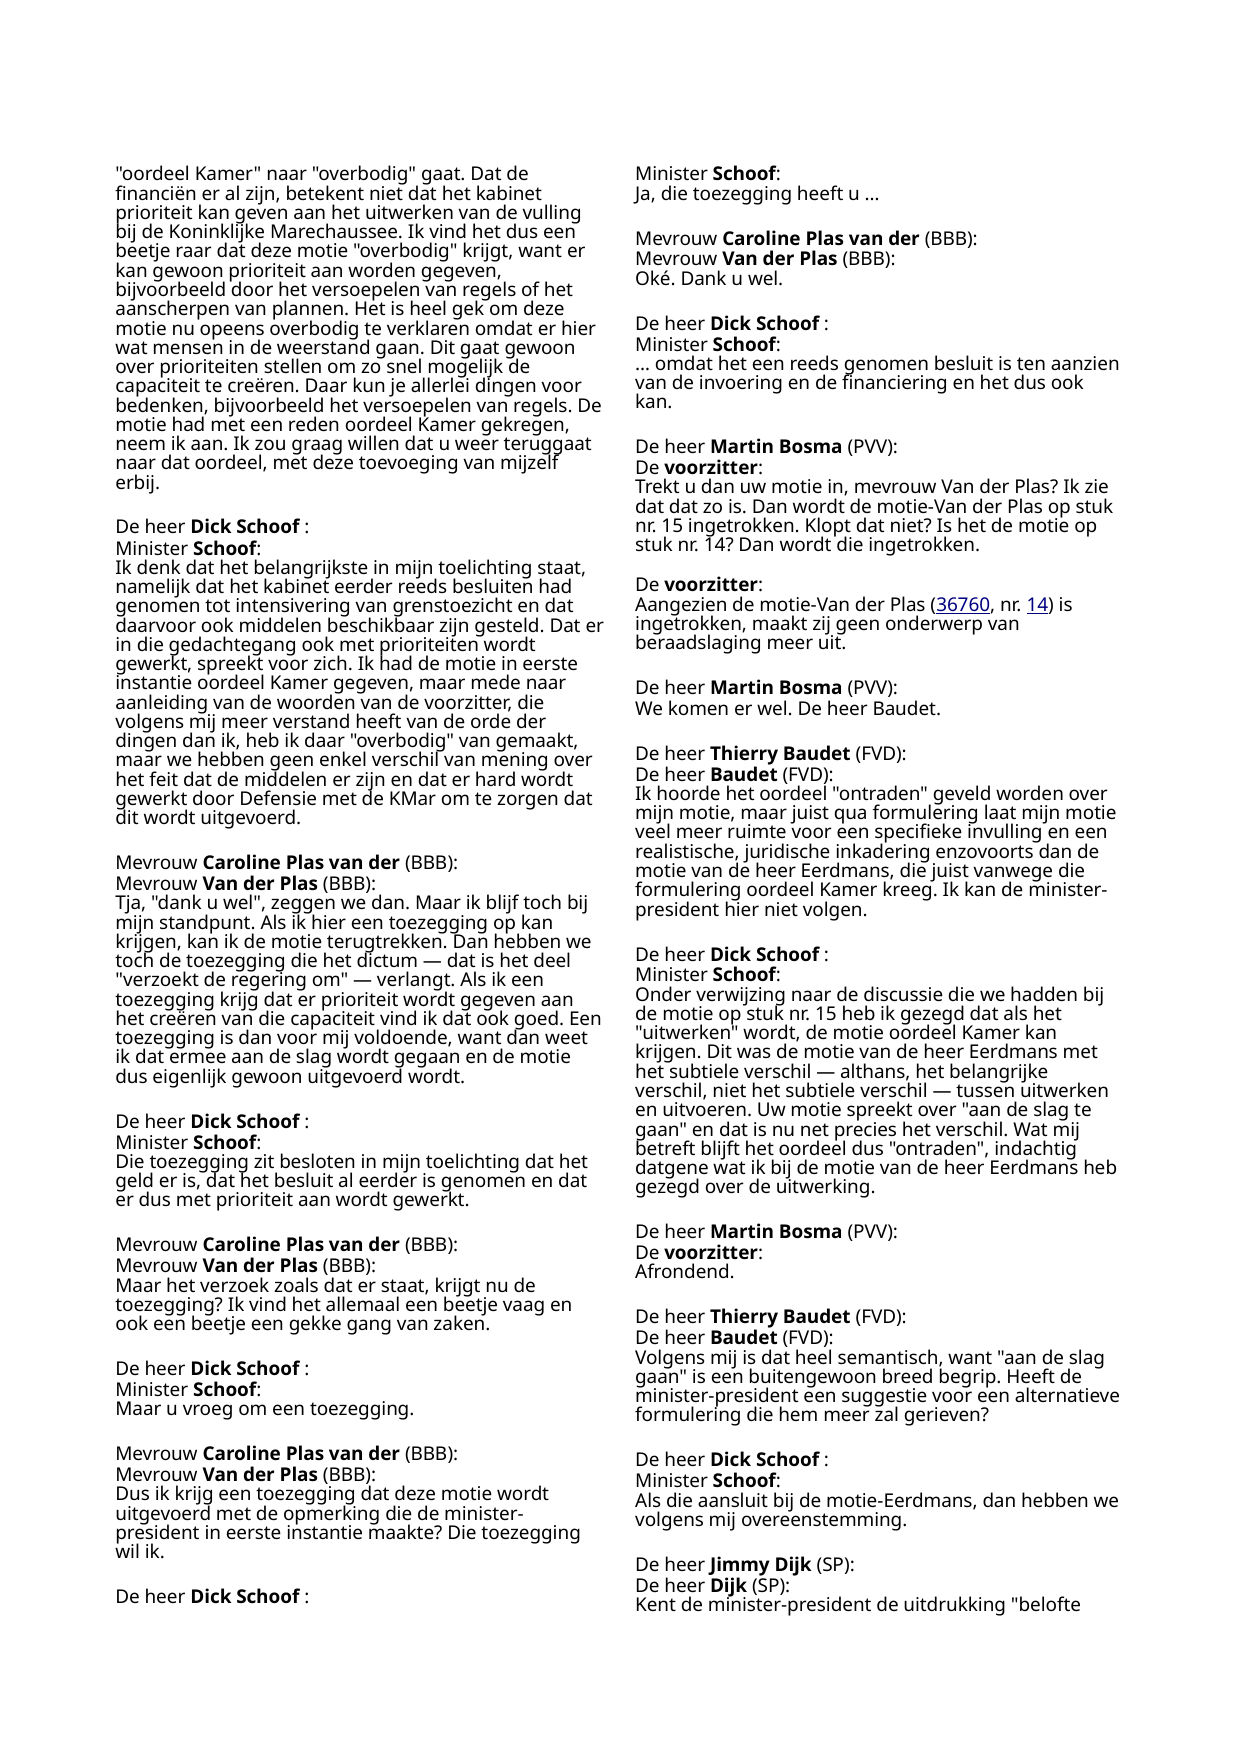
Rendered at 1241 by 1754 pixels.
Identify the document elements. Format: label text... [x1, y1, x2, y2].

text De heer Martin Bosma (PVV): [635, 433, 1125, 459]
text Mevrouw Caroline Plas van der (BBB): [635, 225, 1125, 250]
text Mevrouw Caroline Plas van der (BBB): [115, 849, 605, 875]
text De voorzitter: [635, 576, 1125, 596]
text De heer Dick Schoof : [115, 1108, 605, 1134]
text De heer Dick Schoof : [635, 941, 1125, 966]
text Minister Schoof: [115, 539, 605, 559]
text De heer Baudet (FVD): [635, 1329, 1125, 1349]
text De heer Baudet (FVD): [635, 766, 1125, 785]
text De heer Dick Schoof : [635, 1447, 1125, 1472]
text Ik denk dat het belangrijkste in mijn toelichting staat, namelijk dat het kabinet eerder reeds besluiten had genomen tot intensivering van grenstoezicht en dat daarvoor ook middelen beschikbaar zijn gesteld. Dat er in die gedachtegang ook met prioriteiten wordt gewerkt, spreekt voor zich. Ik had de motie in eerste instantie oordeel Kamer gegeven, maar mede naar aanleiding van de woorden van de voorzitter, die volgens mij meer verstand heeft van de orde der dingen dan ik, heb ik daar "overbodig" van gemaakt, maar we hebben geen enkel verschil van mening over het feit dat de middelen er zijn en dat er hard wordt gewerkt door Defensie met de KMar om te zorgen dat dit wordt uitgevoerd. [115, 559, 605, 828]
text De heer Martin Bosma (PVV): [635, 674, 1125, 700]
text De heer Dijk (SP): [635, 1577, 1125, 1596]
text Minister Schoof: [635, 165, 1125, 184]
text Mevrouw Caroline Plas van der (BBB): [115, 1440, 605, 1466]
text Onder verwijzing naar de discussie die we hadden bij de motie op stuk nr. 15 heb ik gezegd dat als het "uitwerken" wordt, de motie oordeel Kamer kan krijgen. Dit was de motie van de heer Eerdmans met het subtiele verschil — althans, het belangrijke verschil, niet het subtiele verschil — tussen uitwerken en uitvoeren. Uw motie spreekt over "aan de slag te gaan" en dat is nu net precies het verschil. Wat mij betreft blijft het oordeel dus "ontraden", indachtig datgene wat ik bij de motie van de heer Eerdmans heb gezegd over de uitwerking. [635, 986, 1125, 1198]
text Mevrouw Van der Plas (BBB): [115, 1257, 605, 1277]
text Aangezien de motie-Van der Plas (36760, nr. 14) is ingetrokken, maakt zij geen onderwerp van beraadslaging meer uit. [635, 596, 1125, 653]
text Minister Schoof: [635, 966, 1125, 986]
text De heer Dick Schoof : [115, 514, 605, 539]
text "oordeel Kamer" naar "overbodig" gaat. Dat de financiën er al zijn, betekent niet dat het kabinet prioriteit kan geven aan het uitwerken van de vulling bij de Koninklijke Marechaussee. Ik vind het dus een beetje raar dat deze motie "overbodig" krijgt, want er kan gewoon prioriteit aan worden gegeven, bijvoorbeeld door het versoepelen van regels of het aanscherpen van plannen. Het is heel gek om deze motie nu opeens overbodig te verklaren omdat er hier wat mensen in de weerstand gaan. Dit gaat gewoon over prioriteiten stellen om zo snel mogelijk de capaciteit te creëren. Daar kun je allerlei dingen voor bedenken, bijvoorbeeld het versoepelen van regels. De motie had met een reden oordeel Kamer gekregen, neem ik aan. Ik zou graag willen dat u weer teruggaat naar dat oordeel, met deze toevoeging van mijzelf erbij. [115, 165, 605, 493]
text Ja, die toezegging heeft u … [635, 184, 1125, 204]
text Als die aansluit bij de motie-Eerdmans, dan hebben we volgens mij overeenstemming. [635, 1492, 1125, 1530]
text De heer Martin Bosma (PVV): [635, 1218, 1125, 1244]
text Mevrouw Van der Plas (BBB): [635, 250, 1125, 270]
text Ik hoorde het oordeel "ontraden" geveld worden over mijn motie, maar juist qua formulering laat mijn motie veel meer ruimte voor een specifieke invulling en een realistische, juridische inkadering enzovoorts dan de motie van de heer Eerdmans, die juist vanwege die formulering oordeel Kamer kreeg. Ik kan de minister-president hier niet volgen. [635, 785, 1125, 920]
text Maar u vroeg om een toezegging. [115, 1400, 605, 1419]
text De heer Thierry Baudet (FVD): [635, 1304, 1125, 1329]
text Minister Schoof: [635, 1472, 1125, 1492]
text Trekt u dan uw motie in, mevrouw Van der Plas? Ik zie dat dat zo is. Dan wordt de motie-Van der Plas op stuk nr. 15 ingetrokken. Klopt dat niet? Is het de motie op stuk nr. 14? Dan wordt die ingetrokken. [635, 478, 1125, 556]
text De heer Dick Schoof : [115, 1583, 605, 1609]
text Oké. Dank u wel. [635, 270, 1125, 289]
text De heer Dick Schoof : [115, 1355, 605, 1381]
text Afrondend. [635, 1263, 1125, 1283]
text Tja, "dank u wel", zeggen we dan. Maar ik blijf toch bij mijn standpunt. Als ik hier een toezegging op kan krijgen, kan ik de motie terugtrekken. Dan hebben we toch de toezegging die het dictum — dat is het deel "verzoekt de regering om" — verlangt. Als ik een toezegging krijg dat er prioriteit wordt gegeven aan het creëren van die capaciteit vind ik dat ook goed. Een toezegging is dan voor mij voldoende, want dan weet ik dat ermee aan de slag wordt gegaan en de motie dus eigenlijk gewoon uitgevoerd wordt. [115, 894, 605, 1087]
text … omdat het een reeds genomen besluit is ten aanzien van de invoering en de financiering en het dus ook kan. [635, 355, 1125, 413]
text Mevrouw Caroline Plas van der (BBB): [115, 1232, 605, 1257]
text Die toezegging zit besloten in mijn toelichting dat het geld er is, dat het besluit al eerder is genomen en dat er dus met prioriteit aan wordt gewerkt. [115, 1153, 605, 1211]
text Minister Schoof: [115, 1134, 605, 1153]
text De heer Jimmy Dijk (SP): [635, 1551, 1125, 1577]
text Minister Schoof: [635, 336, 1125, 355]
text Maar het verzoek zoals dat er staat, krijgt nu de toezegging? Ik vind het allemaal een beetje vaag en ook een beetje een gekke gang van zaken. [115, 1277, 605, 1334]
text De heer Thierry Baudet (FVD): [635, 740, 1125, 766]
text De heer Dick Schoof : [635, 310, 1125, 336]
text Volgens mij is dat heel semantisch, want "aan de slag gaan" is een buitengewoon breed begrip. Heeft de minister-president een suggestie voor een alternatieve formulering die hem meer zal gerieven? [635, 1349, 1125, 1426]
text Kent de minister-president de uitdrukking "belofte [635, 1596, 1125, 1615]
text Minister Schoof: [115, 1381, 605, 1400]
text Mevrouw Van der Plas (BBB): [115, 1466, 605, 1485]
text De voorzitter: [635, 1244, 1125, 1263]
text Mevrouw Van der Plas (BBB): [115, 875, 605, 894]
text Dus ik krijg een toezegging dat deze motie wordt uitgevoerd met de opmerking die de minister-president in eerste instantie maakte? Die toezegging wil ik. [115, 1485, 605, 1562]
text We komen er wel. De heer Baudet. [635, 700, 1125, 719]
text De voorzitter: [635, 459, 1125, 478]
